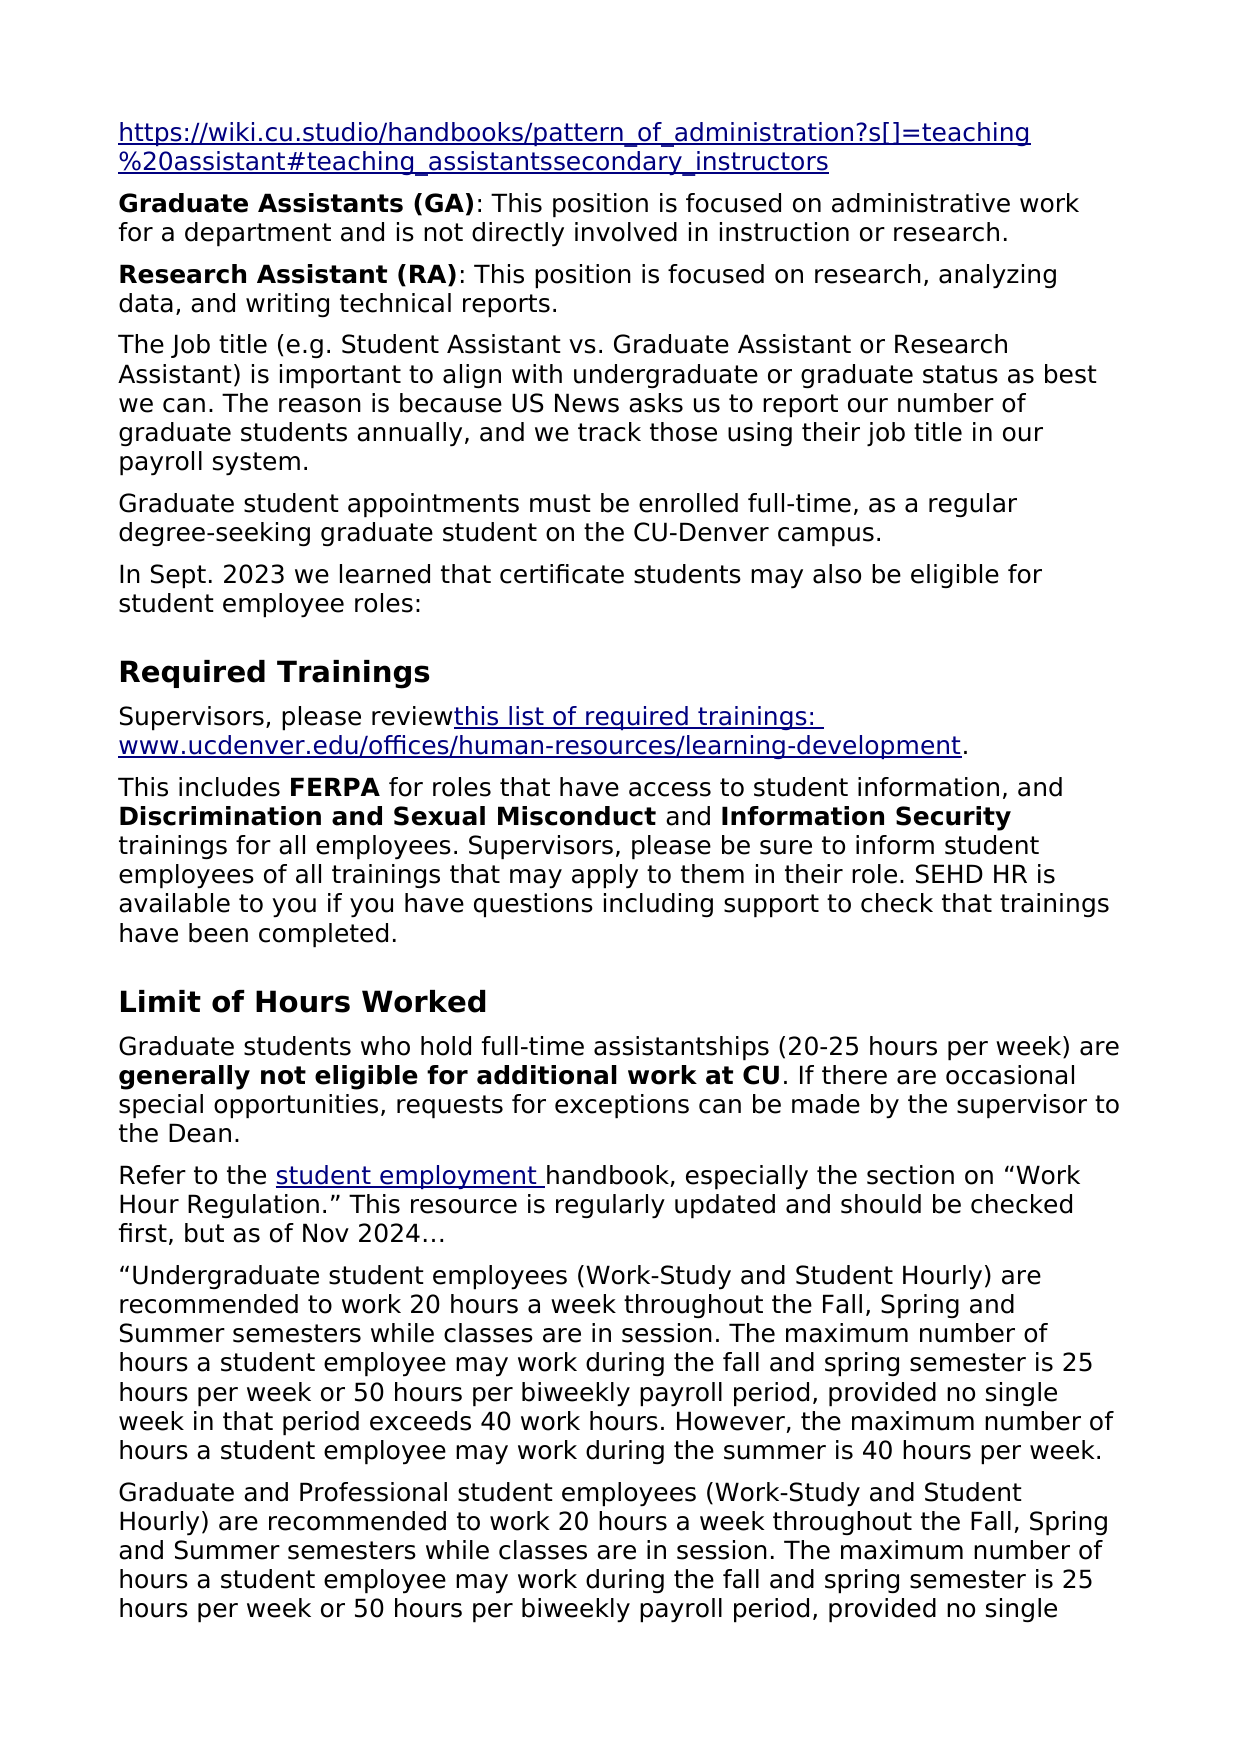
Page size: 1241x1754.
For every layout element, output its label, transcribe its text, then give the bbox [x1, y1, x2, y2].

subtitle Limit of Hours Worked [118, 985, 1122, 1019]
text https://wiki.cu.studio/handbooks/pattern_of_administration?s[]=teaching%20assistant#teaching_assistantssecondary_instructors [118, 118, 1122, 176]
text “Undergraduate student employees (Work-Study and Student Hourly) are recommended to work 20 hours a week throughout the Fall, Spring and Summer semesters while classes are in session. The maximum number of hours a student employee may work during the fall and spring semester is 25 hours per week or 50 hours per biweekly payroll period, provided no single week in that period exceeds 40 work hours. However, the maximum number of hours a student employee may work during the summer is 40 hours per week. [118, 1261, 1122, 1465]
text This includes FERPA for roles that have access to student information, and Discrimination and Sexual Misconduct and Information Security trainings for all employees. Supervisors, please be sure to inform student employees of all trainings that may apply to them in their role. SEHD HR is available to you if you have questions including support to check that trainings have been completed. [118, 773, 1122, 948]
text Refer to the student employment handbook, especially the section on “Work Hour Regulation.” This resource is regularly updated and should be checked first, but as of Nov 2024… [118, 1161, 1122, 1248]
text Graduate Assistants (GA): This position is focused on administrative work for a department and is not directly involved in instruction or research. [118, 189, 1122, 247]
text Research Assistant (RA): This position is focused on research, analyzing data, and writing technical reports. [118, 260, 1122, 318]
subtitle Required Trainings [118, 656, 1122, 689]
text Graduate student appointments must be enrolled full-time, as a regular degree-seeking graduate student on the CU-Denver campus. [118, 489, 1122, 547]
text In Sept. 2023 we learned that certificate students may also be eligible for student employee roles: [118, 560, 1122, 618]
text Supervisors, please reviewthis list of required trainings: www.ucdenver.edu/offices/human-resources/learning-development. [118, 702, 1122, 760]
text Graduate and Professional student employees (Work-Study and Student Hourly) are recommended to work 20 hours a week throughout the Fall, Spring and Summer semesters while classes are in session. The maximum number of hours a student employee may work during the fall and spring semester is 25 hours per week or 50 hours per biweekly payroll period, provided no single [118, 1478, 1122, 1623]
text The Job title (e.g. Student Assistant vs. Graduate Assistant or Research Assistant) is important to align with undergraduate or graduate status as best we can. The reason is because US News asks us to report our number of graduate students annually, and we track those using their job title in our payroll system. [118, 331, 1122, 476]
text Graduate students who hold full-time assistantships (20-25 hours per week) are generally not eligible for additional work at CU. If there are occasional special opportunities, requests for exceptions can be made by the supervisor to the Dean. [118, 1032, 1122, 1148]
